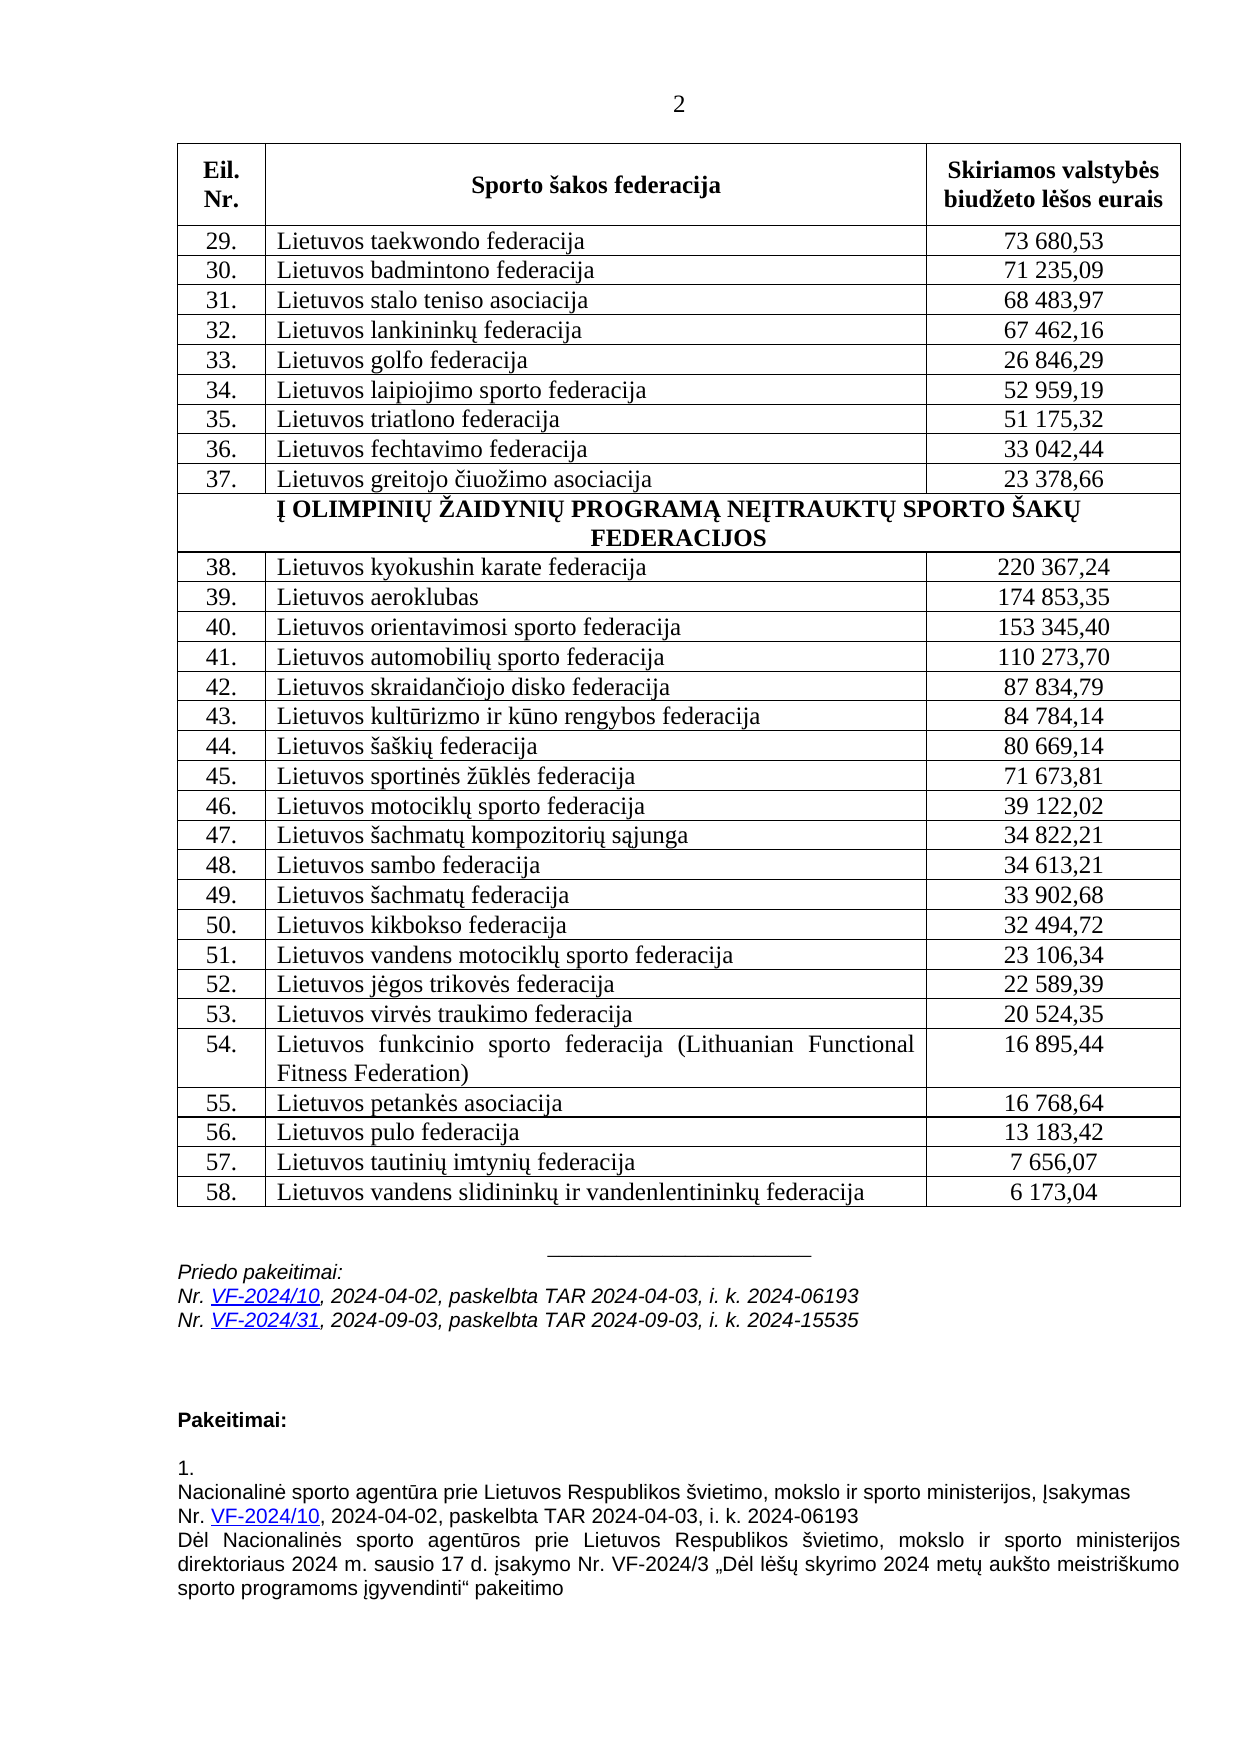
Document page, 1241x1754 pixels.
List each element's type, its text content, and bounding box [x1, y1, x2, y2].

table_cell Lietuvos kyokushin karate federacija [266, 553, 926, 581]
table_cell 110 273,70 [927, 642, 1180, 671]
text 1. [177, 1456, 1181, 1480]
table_cell Lietuvos šaškių federacija [266, 731, 926, 760]
table_cell Lietuvos orientavimosi sporto federacija [266, 612, 926, 641]
table_cell 58. [178, 1177, 265, 1206]
table_cell 36. [178, 434, 265, 463]
table_cell Lietuvos triatlono federacija [266, 405, 926, 433]
table_header Sporto šakos federacija [266, 144, 926, 225]
table_cell 51 175,32 [927, 405, 1180, 433]
table_cell 6 173,04 [927, 1177, 1180, 1206]
table_cell 71 673,81 [927, 761, 1180, 790]
text Nr. VF-2024/31, 2024-09-03, paskelbta TAR 2024-09-03, i. k. 2024-15535 [177, 1307, 1181, 1331]
table_cell Lietuvos funkcinio sporto federacija (Lithuanian Functional Fitness Federation) [266, 1029, 926, 1087]
text Pakeitimai: [177, 1408, 1181, 1432]
table_cell Lietuvos golfo federacija [266, 345, 926, 374]
text Nr. VF-2024/10, 2024-04-02, paskelbta TAR 2024-04-03, i. k. 2024-06193 [177, 1283, 1181, 1307]
table_cell 22 589,39 [927, 970, 1180, 998]
table_cell 46. [178, 791, 265, 819]
table_cell 50. [178, 910, 265, 939]
table_cell 44. [178, 731, 265, 760]
table_cell 51. [178, 940, 265, 968]
table_cell 49. [178, 880, 265, 909]
table_header Eil. Nr. [178, 144, 265, 225]
table_cell Lietuvos automobilių sporto federacija [266, 642, 926, 671]
table_cell 37. [178, 464, 265, 493]
table_cell 52 959,19 [927, 375, 1180, 403]
table_cell 54. [178, 1029, 265, 1087]
table_cell 71 235,09 [927, 256, 1180, 284]
table_cell 80 669,14 [927, 731, 1180, 760]
table_cell 38. [178, 553, 265, 581]
table_cell Lietuvos fechtavimo federacija [266, 434, 926, 463]
table_cell Lietuvos kikbokso federacija [266, 910, 926, 939]
table_cell 34 822,21 [927, 821, 1180, 849]
table_cell 45. [178, 761, 265, 790]
table_cell 43. [178, 701, 265, 730]
text _______________________ [177, 1233, 1181, 1259]
table_cell 39 122,02 [927, 791, 1180, 819]
table_cell Lietuvos pulo federacija [266, 1118, 926, 1146]
table_cell 52. [178, 970, 265, 998]
table_cell Lietuvos tautinių imtynių federacija [266, 1147, 926, 1176]
table_cell Lietuvos virvės traukimo federacija [266, 999, 926, 1028]
table_cell 67 462,16 [927, 315, 1180, 344]
table_cell 16 895,44 [927, 1029, 1180, 1087]
table_cell Lietuvos motociklų sporto federacija [266, 791, 926, 819]
table_cell Lietuvos sportinės žūklės federacija [266, 761, 926, 790]
table_cell 41. [178, 642, 265, 671]
table_cell 34 613,21 [927, 850, 1180, 879]
table_cell 174 853,35 [927, 582, 1180, 611]
table_cell 48. [178, 850, 265, 879]
table_cell 29. [178, 226, 265, 254]
table_cell Lietuvos šachmatų federacija [266, 880, 926, 909]
text Nr. VF-2024/10, 2024-04-02, paskelbta TAR 2024-04-03, i. k. 2024-06193 [177, 1504, 1181, 1528]
table_cell 39. [178, 582, 265, 611]
table_cell 47. [178, 821, 265, 849]
table_cell 32 494,72 [927, 910, 1180, 939]
table_cell 33 902,68 [927, 880, 1180, 909]
table_cell Lietuvos stalo teniso asociacija [266, 285, 926, 314]
table_cell Lietuvos jėgos trikovės federacija [266, 970, 926, 998]
table_cell 84 784,14 [927, 701, 1180, 730]
table_cell Lietuvos vandens slidininkų ir vandenlentininkų federacija [266, 1177, 926, 1206]
table_cell 73 680,53 [927, 226, 1180, 254]
table_cell Į OLIMPINIŲ ŽAIDYNIŲ PROGRAMĄ NEĮTRAUKTŲ SPORTO ŠAKŲ FEDERACIJOS [178, 494, 1180, 551]
table_cell 56. [178, 1118, 265, 1146]
table_cell Lietuvos kultūrizmo ir kūno rengybos federacija [266, 701, 926, 730]
table_cell 16 768,64 [927, 1088, 1180, 1116]
table_cell Lietuvos lankininkų federacija [266, 315, 926, 344]
table_cell Lietuvos sambo federacija [266, 850, 926, 879]
table_cell Lietuvos šachmatų kompozitorių sąjunga [266, 821, 926, 849]
table_cell 32. [178, 315, 265, 344]
table_cell 68 483,97 [927, 285, 1180, 314]
table_cell Lietuvos greitojo čiuožimo asociacija [266, 464, 926, 493]
table_cell 23 106,34 [927, 940, 1180, 968]
table_cell 23 378,66 [927, 464, 1180, 493]
table_cell 7 656,07 [927, 1147, 1180, 1176]
table_cell Lietuvos petankės asociacija [266, 1088, 926, 1116]
table_cell 55. [178, 1088, 265, 1116]
table_header Skiriamos valstybės biudžeto lėšos eurais [927, 144, 1180, 225]
table_cell 13 183,42 [927, 1118, 1180, 1146]
text Nacionalinė sporto agentūra prie Lietuvos Respublikos švietimo, mokslo ir sporto ministerijos, Įsakymas [177, 1480, 1181, 1504]
table_cell 153 345,40 [927, 612, 1180, 641]
table_cell 33. [178, 345, 265, 374]
table_cell 42. [178, 672, 265, 700]
table_cell Lietuvos aeroklubas [266, 582, 926, 611]
table_cell Lietuvos laipiojimo sporto federacija [266, 375, 926, 403]
table_cell 34. [178, 375, 265, 403]
table_cell Lietuvos badmintono federacija [266, 256, 926, 284]
table_cell Lietuvos skraidančiojo disko federacija [266, 672, 926, 700]
table_cell 33 042,44 [927, 434, 1180, 463]
table_cell 53. [178, 999, 265, 1028]
text Dėl Nacionalinės sporto agentūros prie Lietuvos Respublikos švietimo, mokslo ir sporto ministerijos direktoriaus 2024 m. sausio 17 d. įsakymo Nr. VF-2024/3 „Dėl lėšų skyrimo 2024 metų aukšto meistriškumo sporto programoms įgyvendinti“ pakeitimo [177, 1528, 1181, 1600]
table_cell Lietuvos vandens motociklų sporto federacija [266, 940, 926, 968]
text Priedo pakeitimai: [177, 1259, 1181, 1283]
table_cell Lietuvos taekwondo federacija [266, 226, 926, 254]
table_cell 30. [178, 256, 265, 284]
table_cell 26 846,29 [927, 345, 1180, 374]
table_cell 20 524,35 [927, 999, 1180, 1028]
table_cell 220 367,24 [927, 553, 1180, 581]
table_cell 31. [178, 285, 265, 314]
table_cell 57. [178, 1147, 265, 1176]
table_cell 40. [178, 612, 265, 641]
table_cell 35. [178, 405, 265, 433]
table_cell 87 834,79 [927, 672, 1180, 700]
